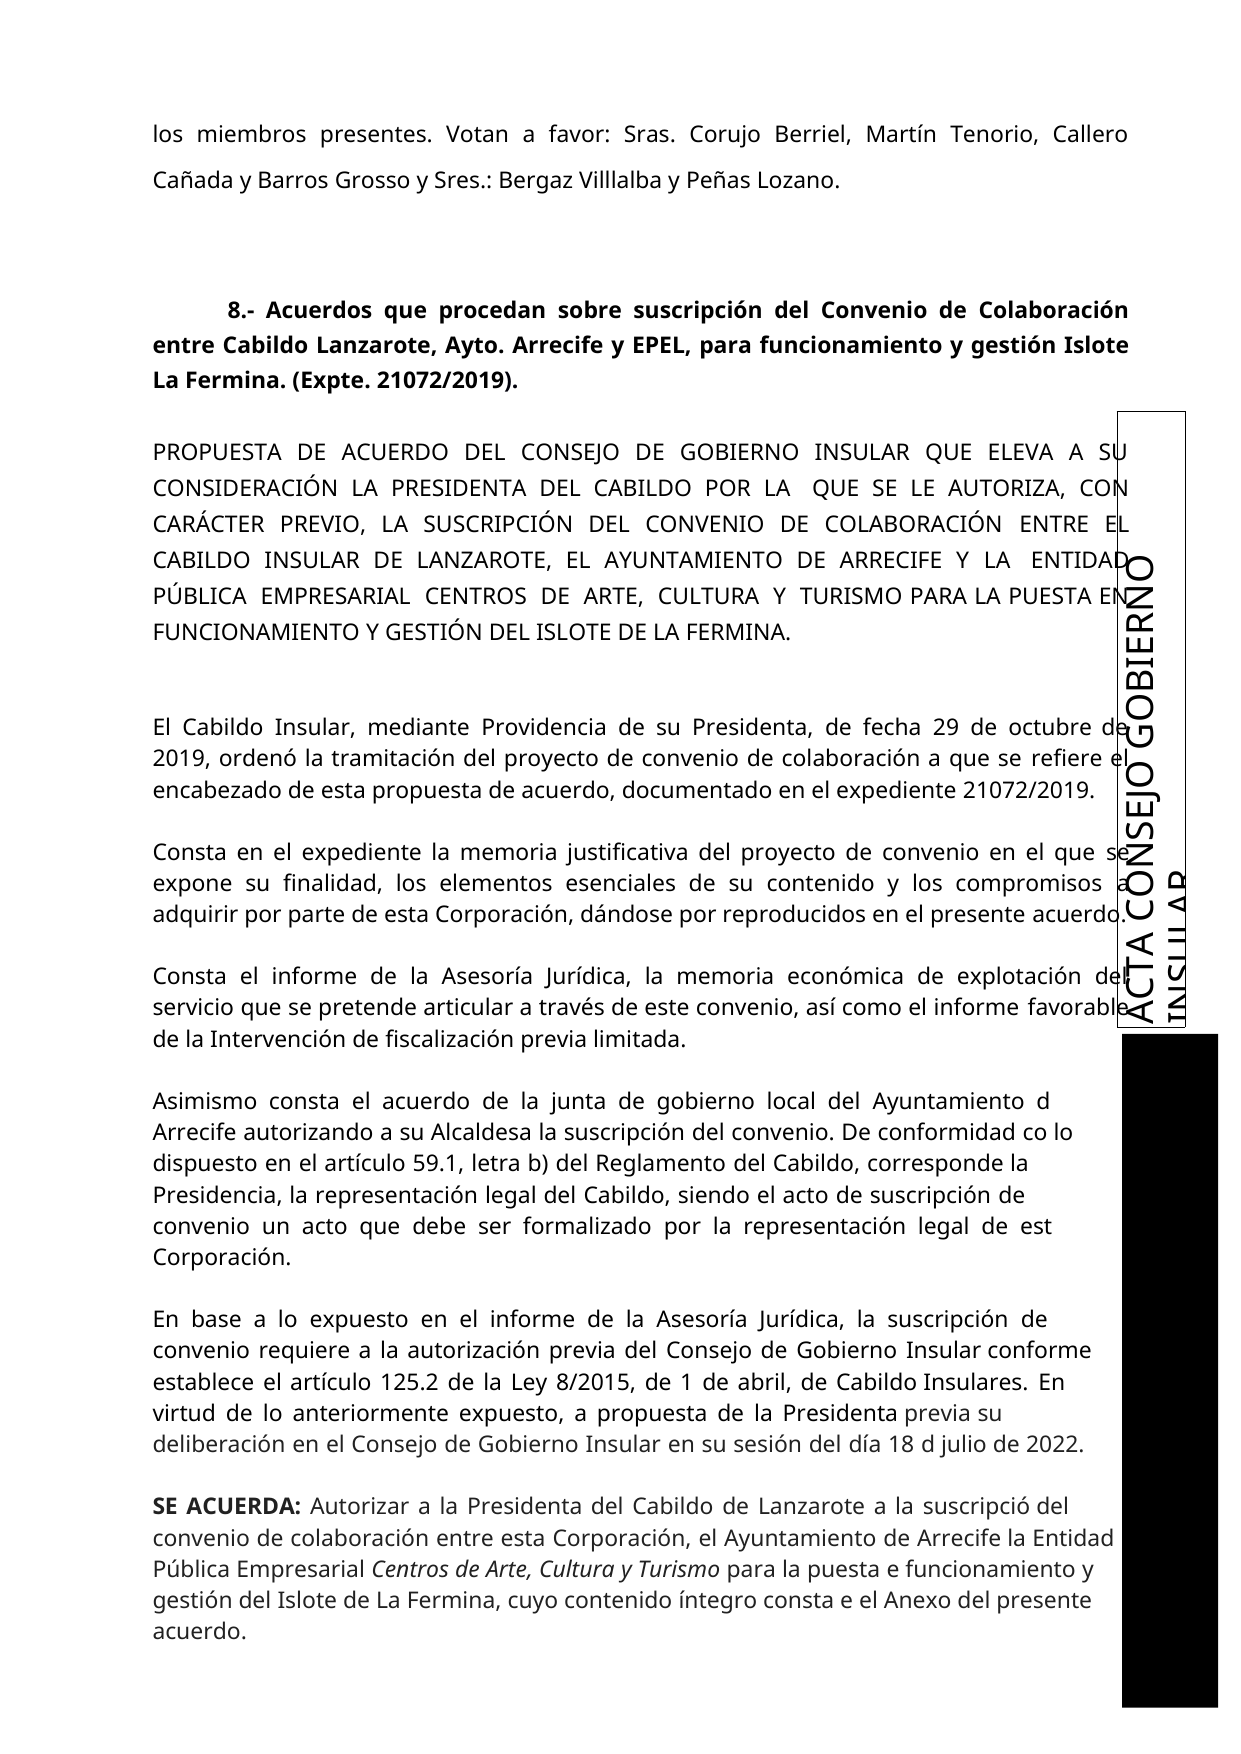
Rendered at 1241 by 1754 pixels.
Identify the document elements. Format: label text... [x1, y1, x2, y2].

text Consta el informe de la Asesoría Jurídica, la memoria económica de explotación del servicio que se pretende articular a través de este convenio, así como el informe favorable de la Intervención de fiscalización previa limitada. [152, 960, 1129, 1054]
text los miembros presentes. Votan a favor: Sras. Corujo Berriel, Martín Tenorio, Callero Cañada y Barros Grosso y Sres.: Bergaz Villlalba y Peñas Lozano. [152, 118, 1129, 196]
text PROPUESTA DE ACUERDO DEL CONSEJO DE GOBIERNO INSULAR QUE ELEVA A SU CONSIDERACIÓN LA PRESIDENTA DEL CABILDO POR LA QUE SE LE AUTORIZA, CON CARÁCTER PREVIO, LA SUSCRIPCIÓN DEL CONVENIO DE COLABORACIÓN ENTRE EL CABILDO INSULAR DE LANZAROTE, EL AYUNTAMIENTO DE ARRECIFE Y LA ENTIDAD PÚBLICA EMPRESARIAL CENTROS DE ARTE, CULTURA Y TURISMO PARA LA PUESTA EN FUNCIONAMIENTO Y GESTIÓN DEL ISLOTE DE LA FERMINA. [152, 436, 1129, 647]
text ACTA CONSEJO GOBIERNO INSULAR [1118, 414, 1183, 1027]
subtitle 8.- Acuerdos que procedan sobre suscripción del Convenio de Colaboración entre Cabildo Lanzarote, Ayto. Arrecife y EPEL, para funcionamiento y gestión Islote La Fermina. (Expte. 21072/2019). [152, 293, 1129, 395]
text Asimismo consta el acuerdo de la junta de gobierno local del Ayuntamiento d Arrecife autorizando a su Alcaldesa la suscripción del convenio. De conformidad co lo dispuesto en el artículo 59.1, letra b) del Reglamento del Cabildo, corresponde la Presidencia, la representación legal del Cabildo, siendo el acto de suscripción de convenio un acto que debe ser formalizado por la representación legal de est Corporación. [152, 1085, 1122, 1272]
text En base a lo expuesto en el informe de la Asesoría Jurídica, la suscripción de convenio requiere a la autorización previa del Consejo de Gobierno Insular conforme establece el artículo 125.2 de la Ley 8/2015, de 1 de abril, de Cabildo Insulares. En virtud de lo anteriormente expuesto, a propuesta de la Presidenta previa su deliberación en el Consejo de Gobierno Insular en su sesión del día 18 d julio de 2022. [152, 1303, 1122, 1459]
text Consta en el expediente la memoria justificativa del proyecto de convenio en el que se expone su finalidad, los elementos esenciales de su contenido y los compromisos a adquirir por parte de esta Corporación, dándose por reproducidos en el presente acuerdo. [152, 836, 1129, 929]
text El Cabildo Insular, mediante Providencia de su Presidenta, de fecha 29 de octubre de 2019, ordenó la tramitación del proyecto de convenio de colaboración a que se refiere el encabezado de esta propuesta de acuerdo, documentado en el expediente 21072/2019. [152, 711, 1129, 805]
text SE ACUERDA: Autorizar a la Presidenta del Cabildo de Lanzarote a la suscripció del convenio de colaboración entre esta Corporación, el Ayuntamiento de Arrecife la Entidad Pública Empresarial Centros de Arte, Cultura y Turismo para la puesta e funcionamiento y gestión del Islote de La Fermina, cuyo contenido íntegro consta e el Anexo del presente acuerdo. [152, 1490, 1118, 1646]
